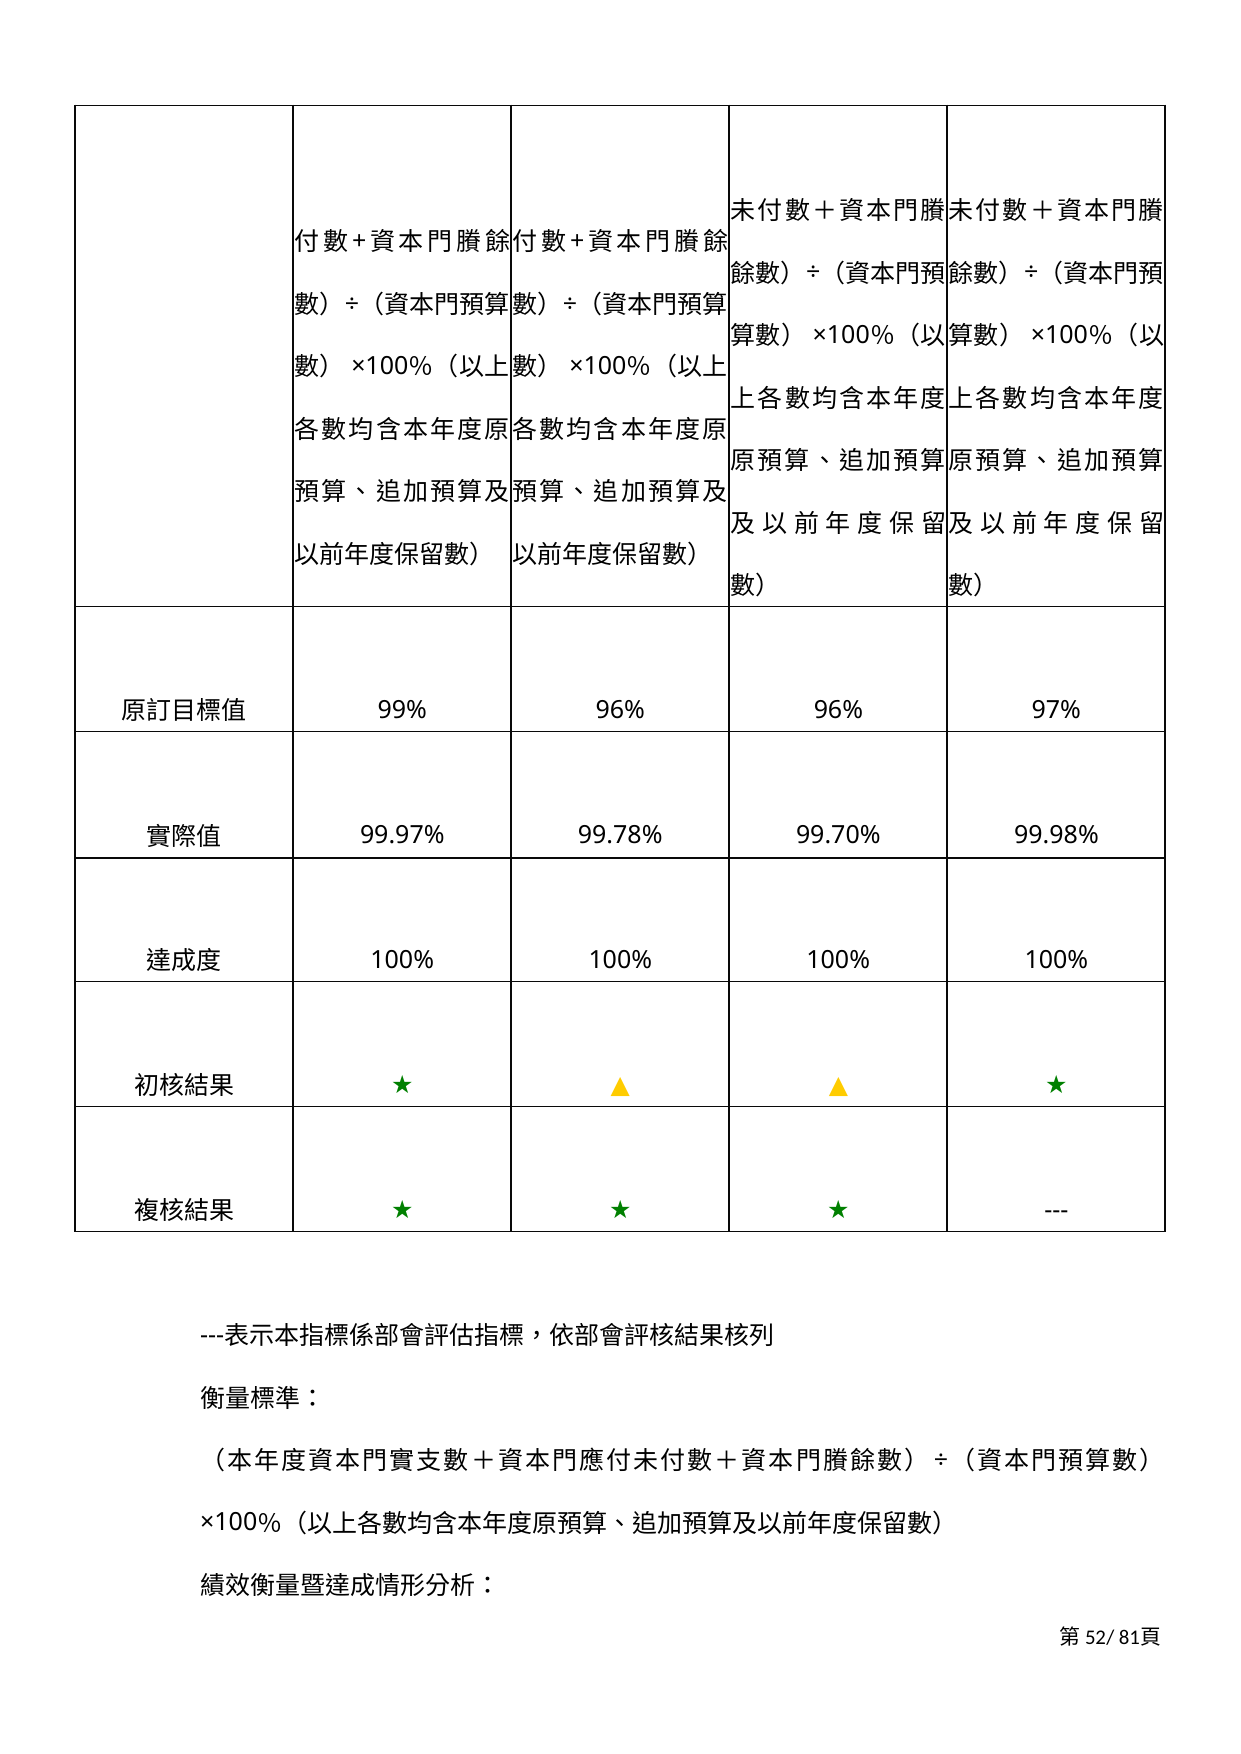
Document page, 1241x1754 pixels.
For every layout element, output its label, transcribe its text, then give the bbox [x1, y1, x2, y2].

table_cell 初核結果 [76, 982, 292, 1106]
text （本年度資本門實支數＋資本門應付未付數＋資本門賸餘數）÷（資本門預算數） ×100％（以上各數均含本年度原預算、追加預算及以前年度保留數） [200, 1417, 1165, 1542]
table_cell 複核結果 [76, 1107, 292, 1231]
table_cell ★ [294, 982, 510, 1106]
table_cell 99.78% [512, 732, 728, 857]
table_cell ​96% [730, 607, 946, 731]
table_cell 100% [948, 859, 1164, 981]
table_cell 達成度 [76, 859, 292, 981]
table_cell 100% [512, 859, 728, 981]
text ---表示本指標係部會評估指標，依部會評核結果核列 [200, 1292, 1165, 1354]
table_cell 99.70% [730, 732, 946, 857]
table_cell ★ [512, 1107, 728, 1231]
table_cell ​96% [512, 607, 728, 731]
table_cell 未付數＋資本門賸餘數）÷（資本門預算數） ×100％（以上各數均含本年度原預算、追加預算及以前年度保留數） [948, 106, 1164, 606]
table_cell ▲ [730, 982, 946, 1106]
table_cell 實際值 [76, 732, 292, 857]
table_cell 99.98% [948, 732, 1164, 857]
table_cell 付數+資本門賸餘數）÷（資本門預算數） ×100％（以上各數均含本年度原預算、追加預算及以前年度保留數） [512, 106, 728, 606]
text 衡量標準： [200, 1354, 1165, 1417]
table_cell ★ [294, 1107, 510, 1231]
table_cell 100% [730, 859, 946, 981]
table_cell 99.97% [294, 732, 510, 857]
table_cell ★ [730, 1107, 946, 1231]
table_cell 付數+資本門賸餘數）÷（資本門預算數） ×100％（以上各數均含本年度原預算、追加預算及以前年度保留數） [294, 106, 510, 606]
table_cell ​97% [948, 607, 1164, 731]
table_cell ▲ [512, 982, 728, 1106]
table_cell 100% [294, 859, 510, 981]
text 績效衡量暨達成情形分析： [200, 1542, 1165, 1604]
table_cell ★ [948, 982, 1164, 1106]
table_cell 原訂目標值 [76, 607, 292, 731]
table_cell 未付數＋資本門賸餘數）÷（資本門預算數） ×100％（以上各數均含本年度原預算、追加預算及以前年度保留數） [730, 106, 946, 606]
table_cell --- [948, 1107, 1164, 1231]
table_cell ​99% [294, 607, 510, 731]
table_cell [76, 106, 292, 606]
